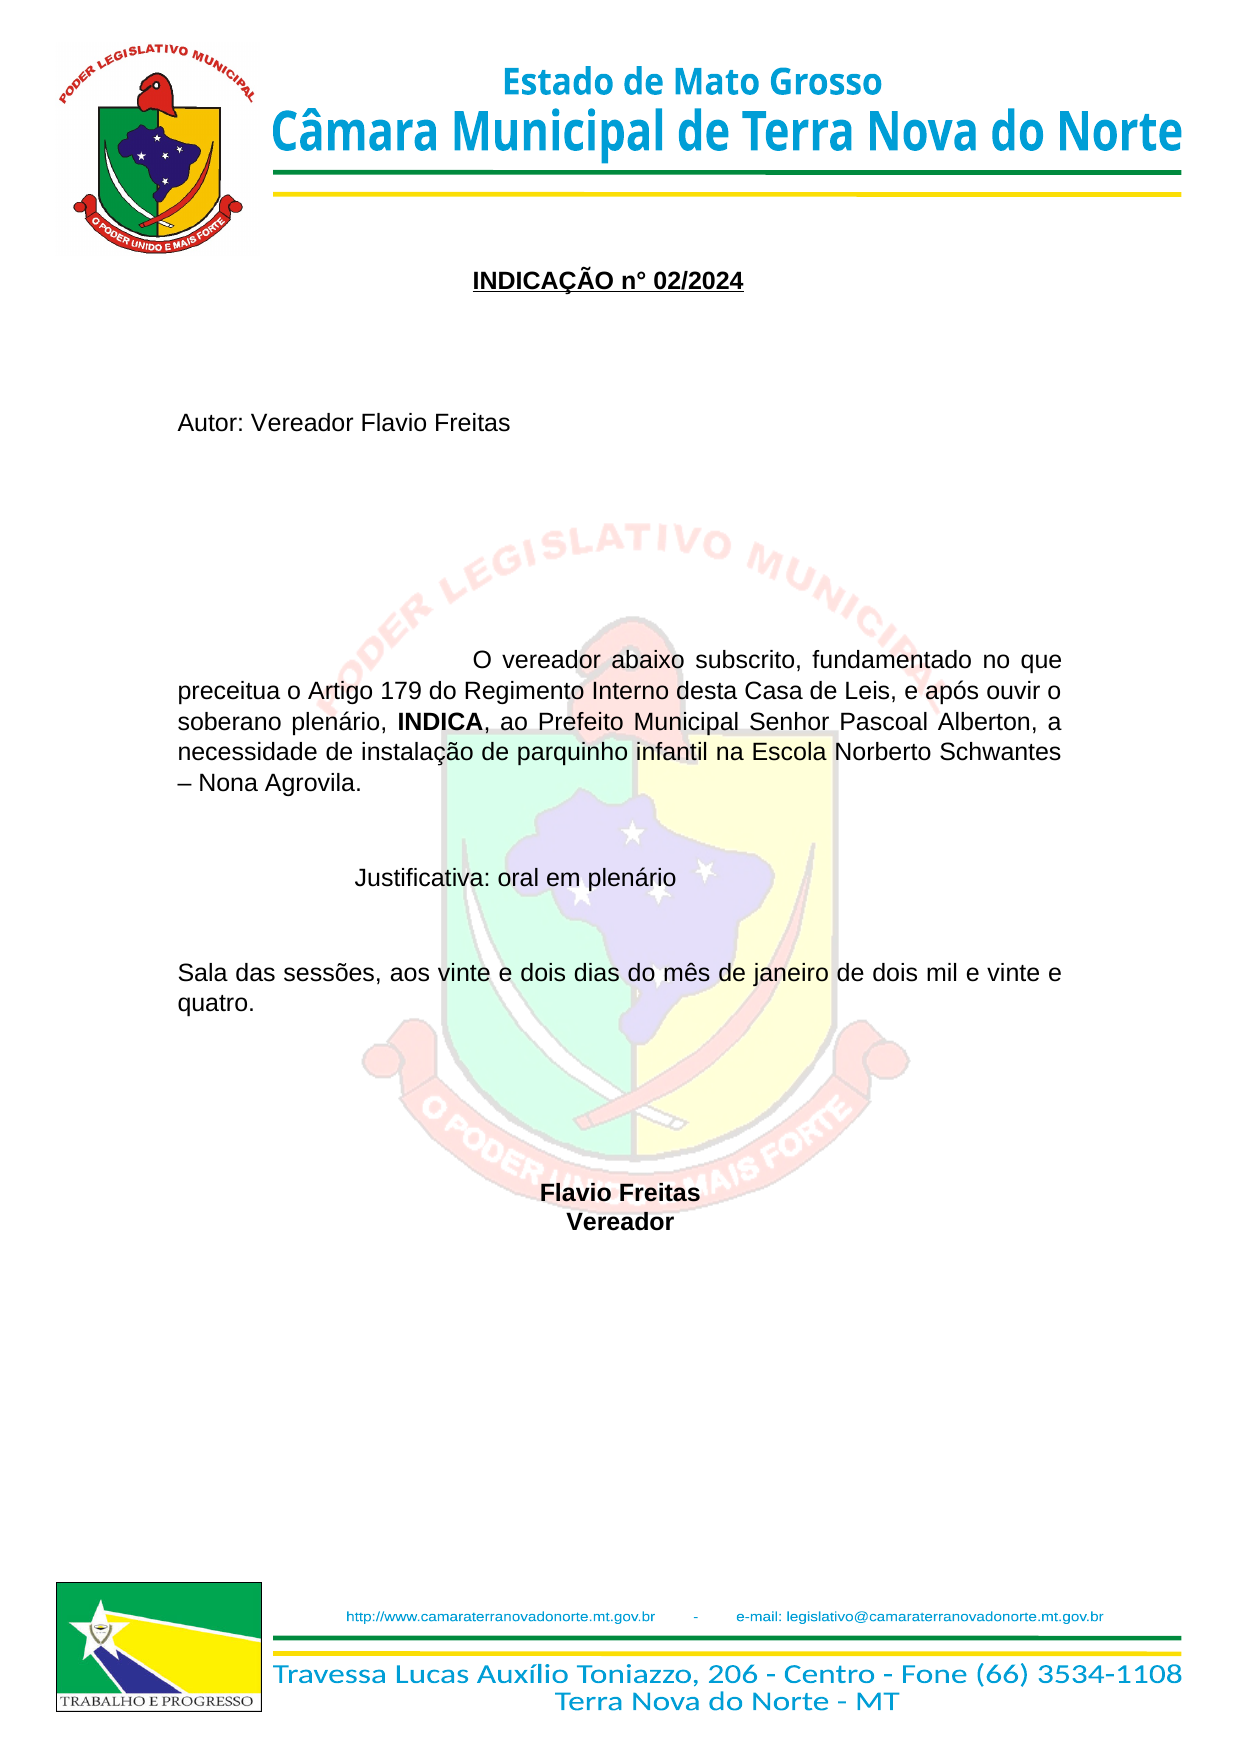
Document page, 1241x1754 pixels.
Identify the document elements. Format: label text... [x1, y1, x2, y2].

text O vereador abaixo subscrito, fundamentado no que preceitua o Artigo 179 do Regimento Interno desta Casa de Leis, e após ouvir o soberano plenário, INDICA, ao Prefeito Municipal Senhor Pascoal Alberton, a necessidade de instalação de parquinho infantil na Escola Norberto Schwantes – Nona Agrovila. [177, 645, 303, 797]
text Sala das sessões, aos vinte e dois dias do mês de janeiro de dois mil e vinte e quatro. [177, 957, 303, 1017]
text Vereador [177, 1207, 1063, 1235]
text Justificativa: oral em plenário [966, 863, 1063, 891]
text Autor: Vereador Flavio Freitas [177, 408, 1063, 437]
picture [57, 1583, 261, 1711]
text INDICAÇÃO n° 02/2024 [177, 266, 1063, 294]
text O vereador abaixo subscrito, fundamentado no que preceitua o Artigo 179 do Regimento Interno desta Casa de Leis, e após ouvir o soberano plenário, INDICA, ao Prefeito Municipal Senhor Pascoal Alberton, a necessidade de instalação de parquinho infantil na Escola Norberto Schwantes – Nona Agrovila. [966, 645, 1063, 797]
text Sala das sessões, aos vinte e dois dias do mês de janeiro de dois mil e vinte e quatro. [966, 957, 1063, 1017]
text Flavio Freitas [177, 1178, 303, 1207]
text Flavio Freitas [966, 1178, 1063, 1207]
picture [55, 42, 260, 256]
picture [860, 1611, 868, 1623]
text Justificativa: oral em plenário [177, 863, 303, 891]
